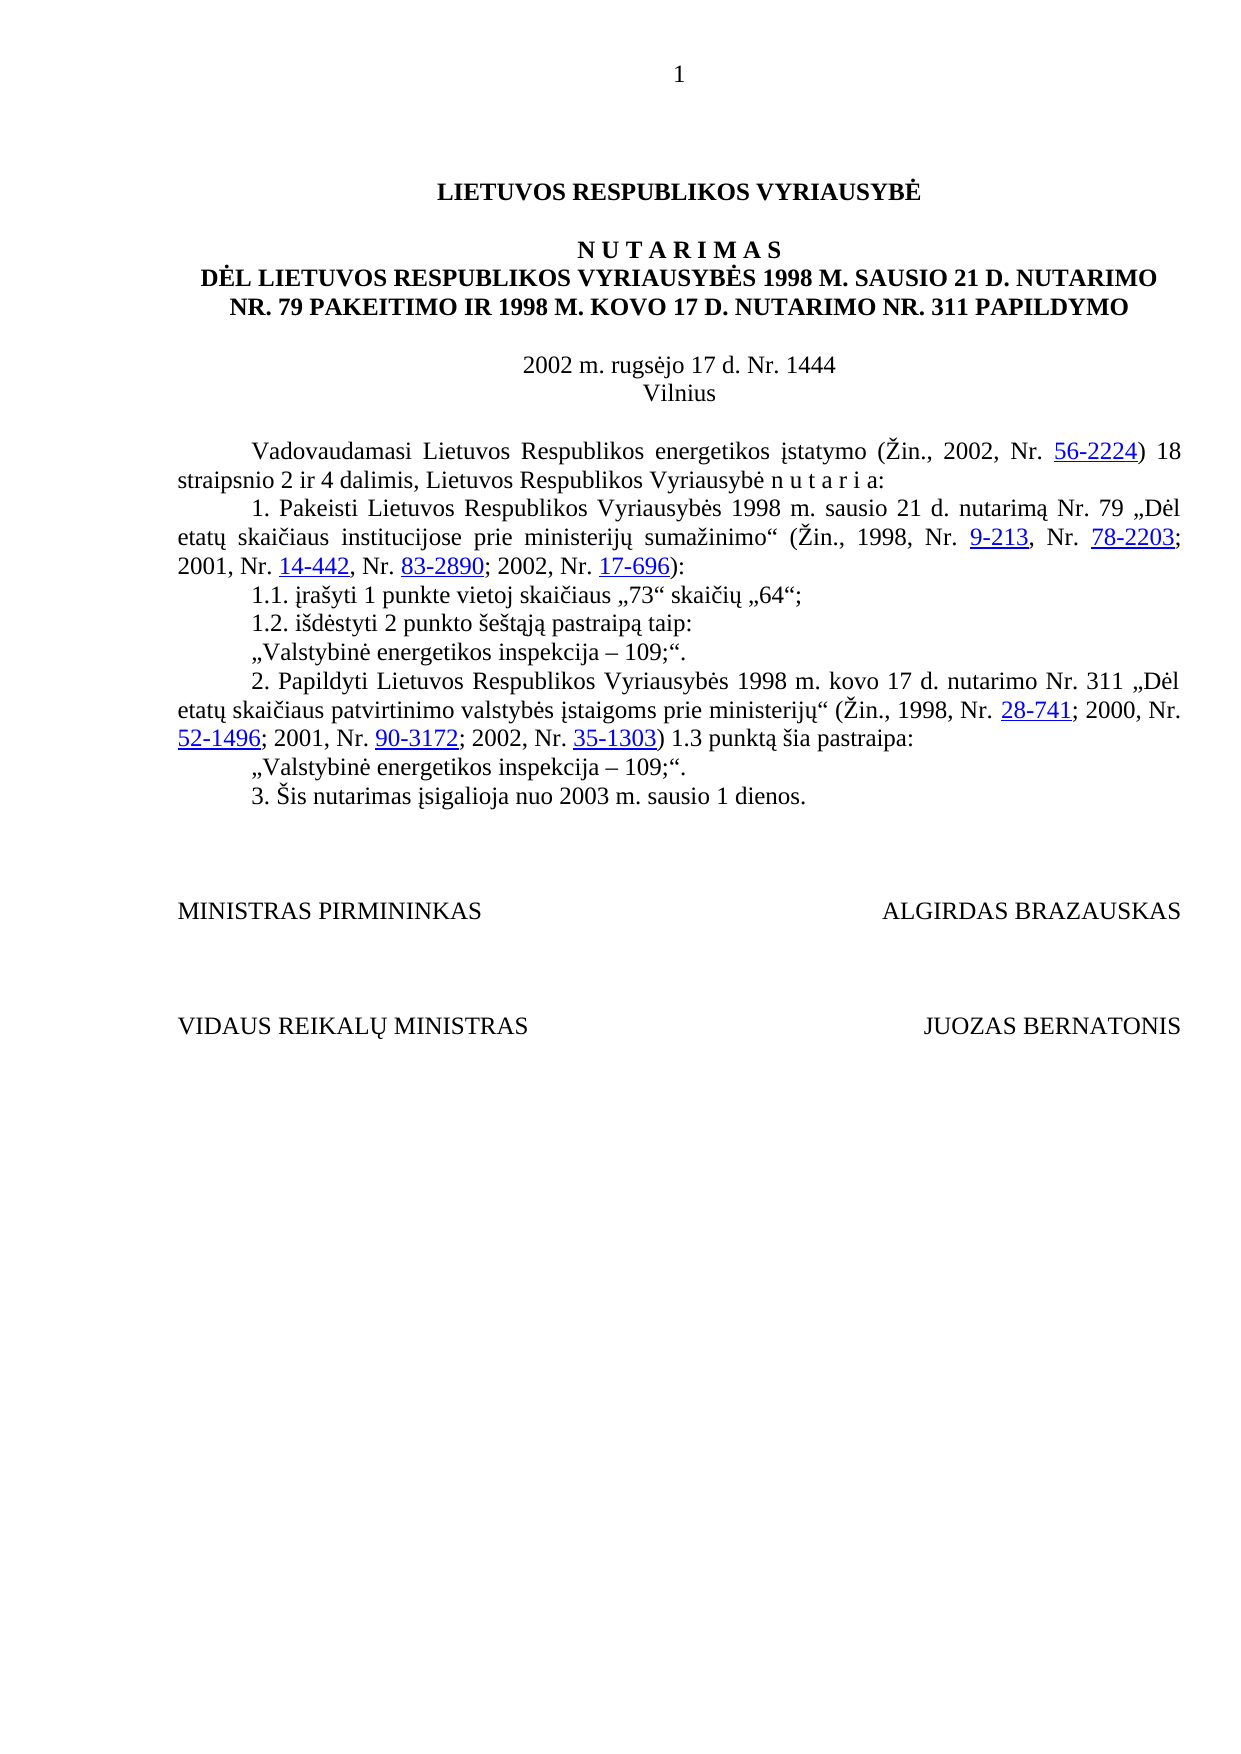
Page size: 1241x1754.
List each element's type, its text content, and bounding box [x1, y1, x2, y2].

text 3. Šis nutarimas įsigalioja nuo 2003 m. sausio 1 dienos. [177, 781, 1181, 810]
text 2. Papildyti Lietuvos Respublikos Vyriausybės 1998 m. kovo 17 d. nutarimo Nr. 311 „Dėl etatų skaičiaus patvirtinimo valstybės įstaigoms prie ministerijų“ (Žin., 1998, Nr. 28-741; 2000, Nr. 52-1496; 2001, Nr. 90-3172; 2002, Nr. 35-1303) 1.3 punktą šia pastraipa: [177, 666, 1181, 752]
text 1. Pakeisti Lietuvos Respublikos Vyriausybės 1998 m. sausio 21 d. nutarimą Nr. 79 „Dėl etatų skaičiaus institucijose prie ministerijų sumažinimo“ (Žin., 1998, Nr. 9-213, Nr. 78-2203; 2001, Nr. 14-442, Nr. 83-2890; 2002, Nr. 17-696): [177, 493, 1181, 580]
text 1.1. įrašyti 1 punkte vietoj skaičiaus „73“ skaičių „64“; [177, 580, 1181, 608]
text Vadovaudamasi Lietuvos Respublikos energetikos įstatymo (Žin., 2002, Nr. 56-2224) 18 straipsnio 2 ir 4 dalimis, Lietuvos Respublikos Vyriausybė nutaria: [177, 436, 1181, 493]
text „Valstybinė energetikos inspekcija – 109;“. [177, 752, 1181, 781]
text 2002 m. rugsėjo 17 d. Nr. 1444 [177, 350, 1181, 378]
text N U T A R I M A S [177, 235, 1181, 263]
text „Valstybinė energetikos inspekcija – 109;“. [177, 637, 1181, 666]
text Vilnius [177, 378, 1181, 407]
text LIETUVOS RESPUBLIKOS VYRIAUSYBĖ [177, 177, 1181, 206]
text MINISTRAS PIRMININKAS ALGIRDAS BRAZAUSKAS [177, 896, 1181, 925]
text DĖL LIETUVOS RESPUBLIKOS VYRIAUSYBĖS 1998 M. SAUSIO 21 D. NUTARIMO NR. 79 PAKEITIMO IR 1998 M. KOVO 17 D. NUTARIMO NR. 311 PAPILDYMO [177, 263, 1181, 321]
text VIDAUS REIKALŲ MINISTRAS JUOZAS BERNATONIS [177, 1011, 1181, 1040]
text 1.2. išdėstyti 2 punkto šeštąją pastraipą taip: [177, 608, 1181, 637]
